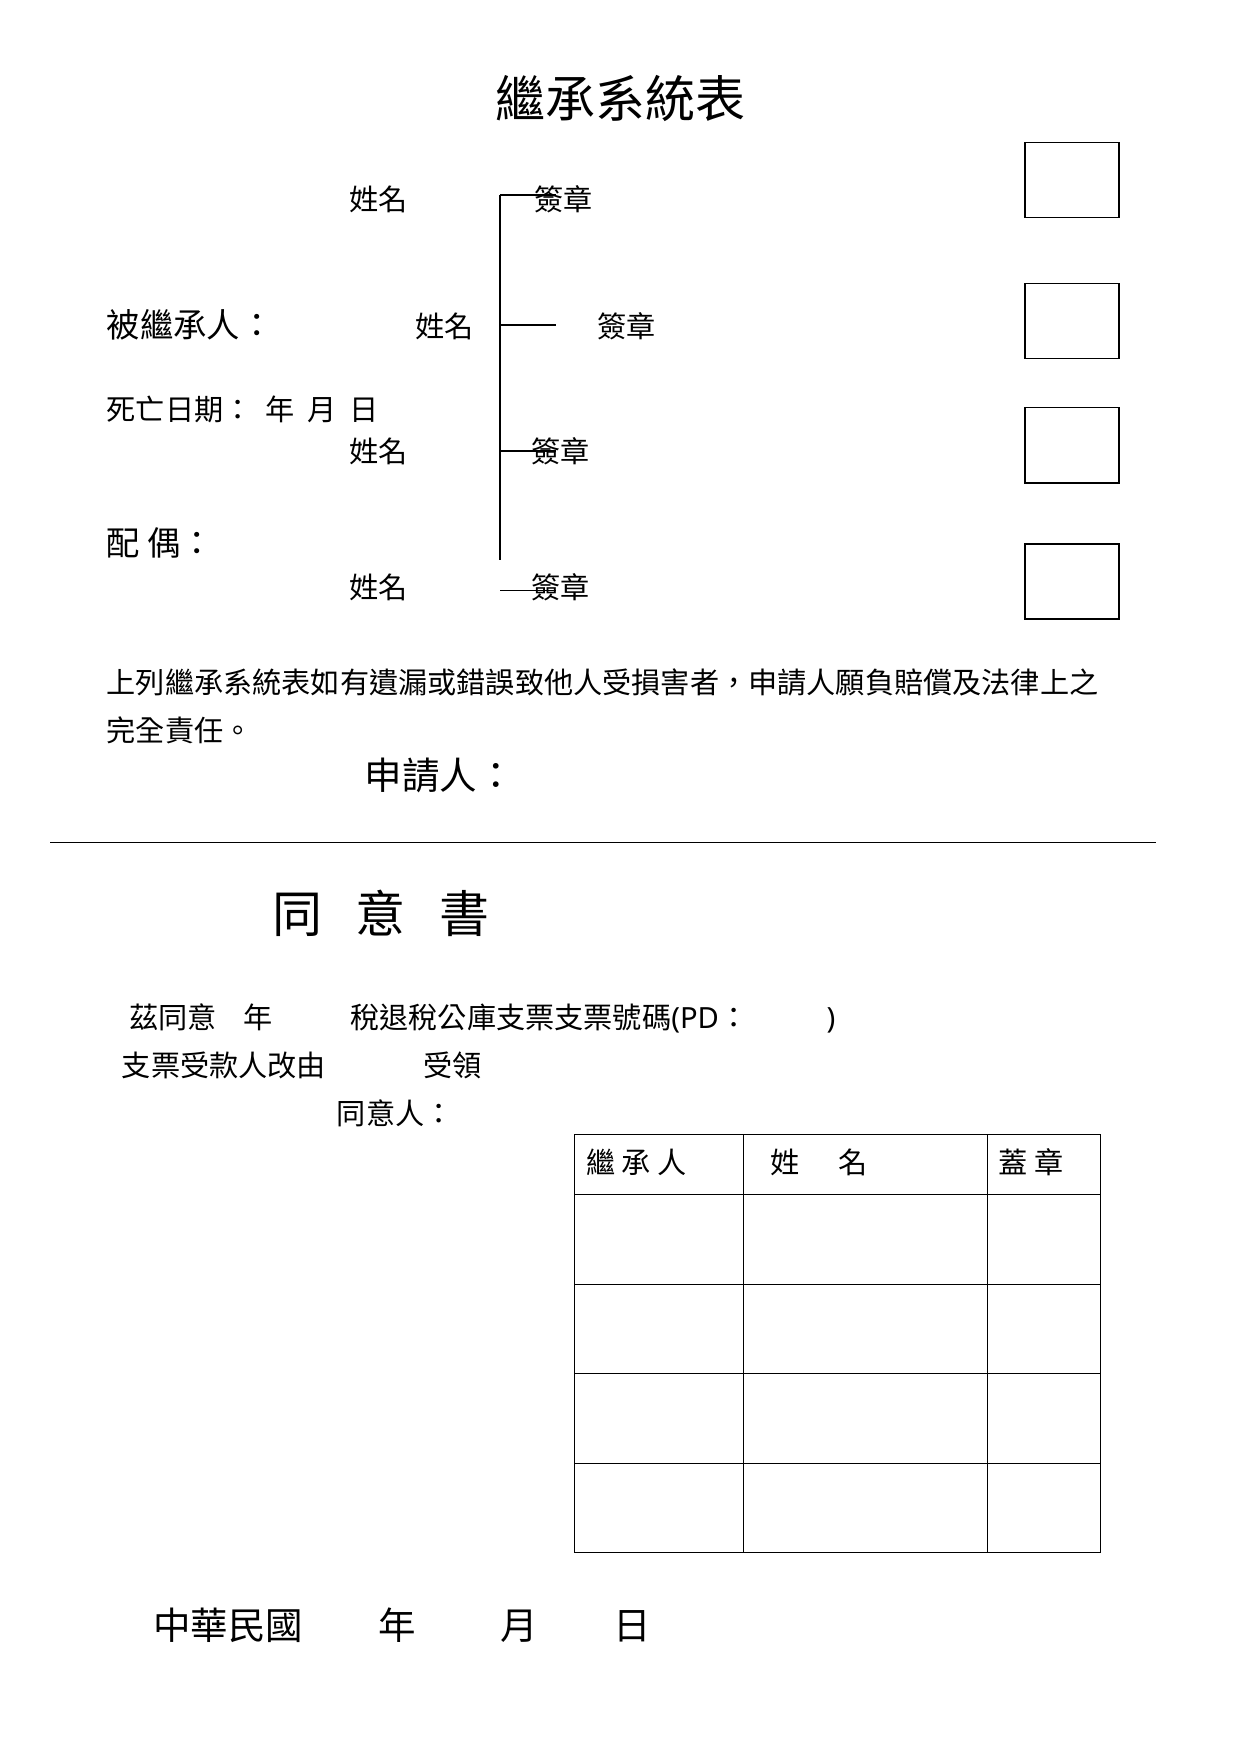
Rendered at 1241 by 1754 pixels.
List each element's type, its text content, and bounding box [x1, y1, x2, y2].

text 被繼承人： 姓名 [106, 298, 499, 347]
table_cell [575, 1464, 743, 1552]
table_cell [744, 1285, 987, 1373]
table_cell [988, 1374, 1100, 1463]
text 姓名 簽章 [106, 565, 1024, 607]
table_cell [744, 1464, 987, 1552]
text 申請人： [106, 751, 1134, 799]
text 死亡日期： 年 月 日 [106, 386, 499, 429]
text [1120, 565, 1134, 607]
text 上列繼承系統表如有遺漏或錯誤致他人受損害者，申請人願負賠償及法律上之 [106, 655, 1134, 703]
table_cell [575, 1374, 743, 1463]
table_cell [575, 1285, 743, 1373]
table_cell [988, 1285, 1100, 1373]
text 繼承系統表 [106, 59, 1134, 131]
table_cell [744, 1195, 987, 1283]
table_cell [988, 1195, 1100, 1283]
text 姓名 [106, 429, 499, 471]
text 中華民國 年 月 日 [106, 1601, 1134, 1649]
text 姓名 簽章 [106, 177, 1134, 219]
text 簽章 [501, 298, 1024, 347]
table_header 蓋 章 [988, 1135, 1100, 1194]
table_cell [575, 1195, 743, 1283]
text 配 偶： [106, 516, 1134, 565]
text 簽章 [501, 429, 1024, 471]
text 同意人： [106, 1086, 1134, 1134]
text [1120, 429, 1134, 471]
text 茲同意 年 稅退稅公庫支票支票號碼(PD： ) [106, 990, 1134, 1038]
table_cell [988, 1464, 1100, 1552]
text 完全責任。 [106, 703, 1134, 751]
table_cell [744, 1374, 987, 1463]
text [501, 386, 1134, 429]
text 同 意 書 [106, 894, 1134, 942]
table_header 繼 承 人 [575, 1135, 743, 1194]
text 支票受款人改由 受領 [106, 1038, 1134, 1086]
table_header 姓 名 [744, 1135, 987, 1194]
text [1120, 298, 1134, 347]
